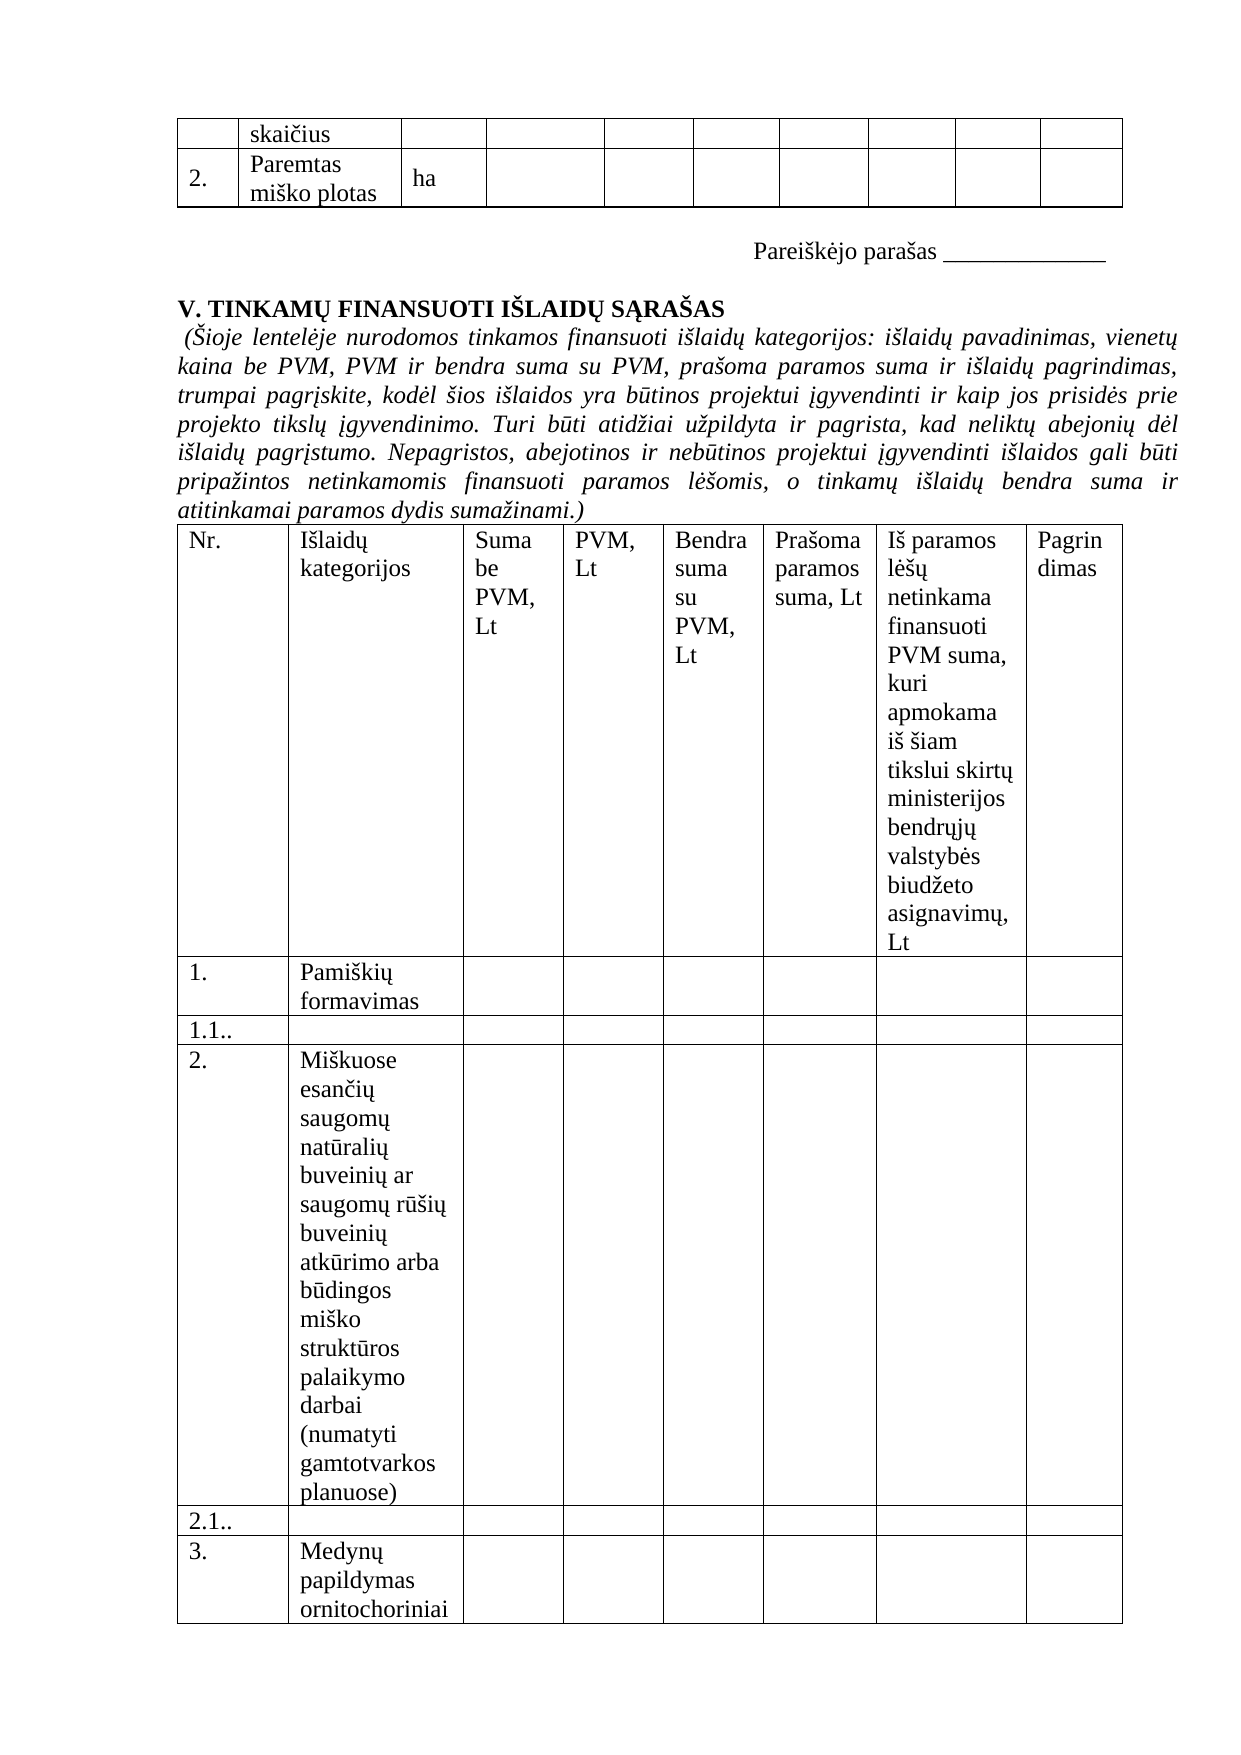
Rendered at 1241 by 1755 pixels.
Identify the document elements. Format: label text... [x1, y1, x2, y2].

table_cell [877, 1045, 1026, 1505]
text V. TINKAMŲ FINANSUOTI IŠLAIDŲ SĄRAŠAS [177, 294, 1181, 322]
table_cell 2.1.. [178, 1506, 288, 1535]
table_header Iš paramos lėšų netinkama finansuoti PVM suma, kuri apmokama iš šiam tikslui skirtų ministerijos bendrųjų valstybės biudžeto asignavimų, Lt [877, 525, 1026, 956]
table_header Suma be PVM, Lt [464, 525, 563, 956]
table_cell [464, 1506, 563, 1535]
table_cell [1041, 149, 1122, 206]
table_cell [1027, 957, 1122, 1014]
table_header Pagrindimas [1027, 525, 1122, 956]
table_header Nr. [178, 525, 288, 956]
table_cell 1. [178, 957, 288, 1014]
table_cell [564, 1506, 663, 1535]
table_cell [956, 149, 1040, 206]
table_cell [877, 1536, 1026, 1622]
table_cell [564, 1016, 663, 1044]
table_cell [564, 957, 663, 1014]
table_cell [664, 957, 763, 1014]
table_cell [764, 1016, 876, 1044]
table_cell [464, 1536, 563, 1622]
table_cell [464, 957, 563, 1014]
table_cell Miškuose esančių saugomų natūralių buveinių ar saugomų rūšių buveinių atkūrimo arba būdingos miško struktūros palaikymo darbai (numatyti gamtotvarkos planuose) [289, 1045, 463, 1505]
table_cell [1027, 1016, 1122, 1044]
table_cell [564, 1536, 663, 1622]
table_cell [694, 119, 779, 148]
table_cell ha [402, 149, 486, 206]
table_cell 2. [178, 149, 238, 206]
table_cell skaičius [239, 119, 401, 148]
table_cell [664, 1016, 763, 1044]
table_cell [780, 149, 868, 206]
table_cell [1041, 119, 1122, 148]
table_cell [869, 119, 955, 148]
table_cell [956, 119, 1040, 148]
table_cell [764, 1045, 876, 1505]
table_cell Pamiškių formavimas [289, 957, 463, 1014]
table_cell [1027, 1506, 1122, 1535]
table_cell 2. [178, 1045, 288, 1505]
table_cell [664, 1506, 763, 1535]
table_cell [664, 1045, 763, 1505]
table_cell [694, 149, 779, 206]
table_cell [877, 1016, 1026, 1044]
table_cell [764, 1536, 876, 1622]
table_cell [780, 119, 868, 148]
table_header Prašoma paramos suma, Lt [764, 525, 876, 956]
table_cell [1027, 1045, 1122, 1505]
table_cell [289, 1506, 463, 1535]
table_cell [487, 119, 604, 148]
table_cell [764, 1506, 876, 1535]
table_cell [877, 957, 1026, 1014]
table_cell [402, 119, 486, 148]
table_cell 3. [178, 1536, 288, 1622]
table_cell [487, 149, 604, 206]
table_cell [877, 1506, 1026, 1535]
table_cell 1.1.. [178, 1016, 288, 1044]
table_cell [464, 1016, 563, 1044]
text Pareiškėjo parašas _____________ [177, 236, 1181, 265]
table_cell Medynų papildymas ornitochoriniai [289, 1536, 463, 1622]
table_cell [178, 119, 238, 148]
table_cell [1027, 1536, 1122, 1622]
table_header PVM, Lt [564, 525, 663, 956]
table_cell Paremtas miško plotas [239, 149, 401, 206]
table_cell [664, 1536, 763, 1622]
table_cell [564, 1045, 663, 1505]
table_cell [289, 1016, 463, 1044]
table_cell [464, 1045, 563, 1505]
table_cell [605, 149, 693, 206]
table_cell [869, 149, 955, 206]
table_header Išlaidų kategorijos [289, 525, 463, 956]
text (Šioje lentelėje nurodomos tinkamos finansuoti išlaidų kategorijos: išlaidų pavadinimas, vienetų kaina be PVM, PVM ir bendra suma su PVM, prašoma paramos suma ir išlaidų pagrindimas, trumpai pagrįskite, kodėl šios išlaidos yra būtinos projektui įgyvendinti ir kaip jos prisidės prie projekto tikslų įgyvendinimo. Turi būti atidžiai užpildyta ir pagrista, kad neliktų abejonių dėl išlaidų pagrįstumo. Nepagristos, abejotinos ir nebūtinos projektui įgyvendinti išlaidos gali būti pripažintos netinkamomis finansuoti paramos lėšomis, o tinkamų išlaidų bendra suma ir atitinkamai paramos dydis sumažinami.) [177, 322, 1181, 524]
table_cell [764, 957, 876, 1014]
table_cell [605, 119, 693, 148]
table_header Bendra suma su PVM, Lt [664, 525, 763, 956]
